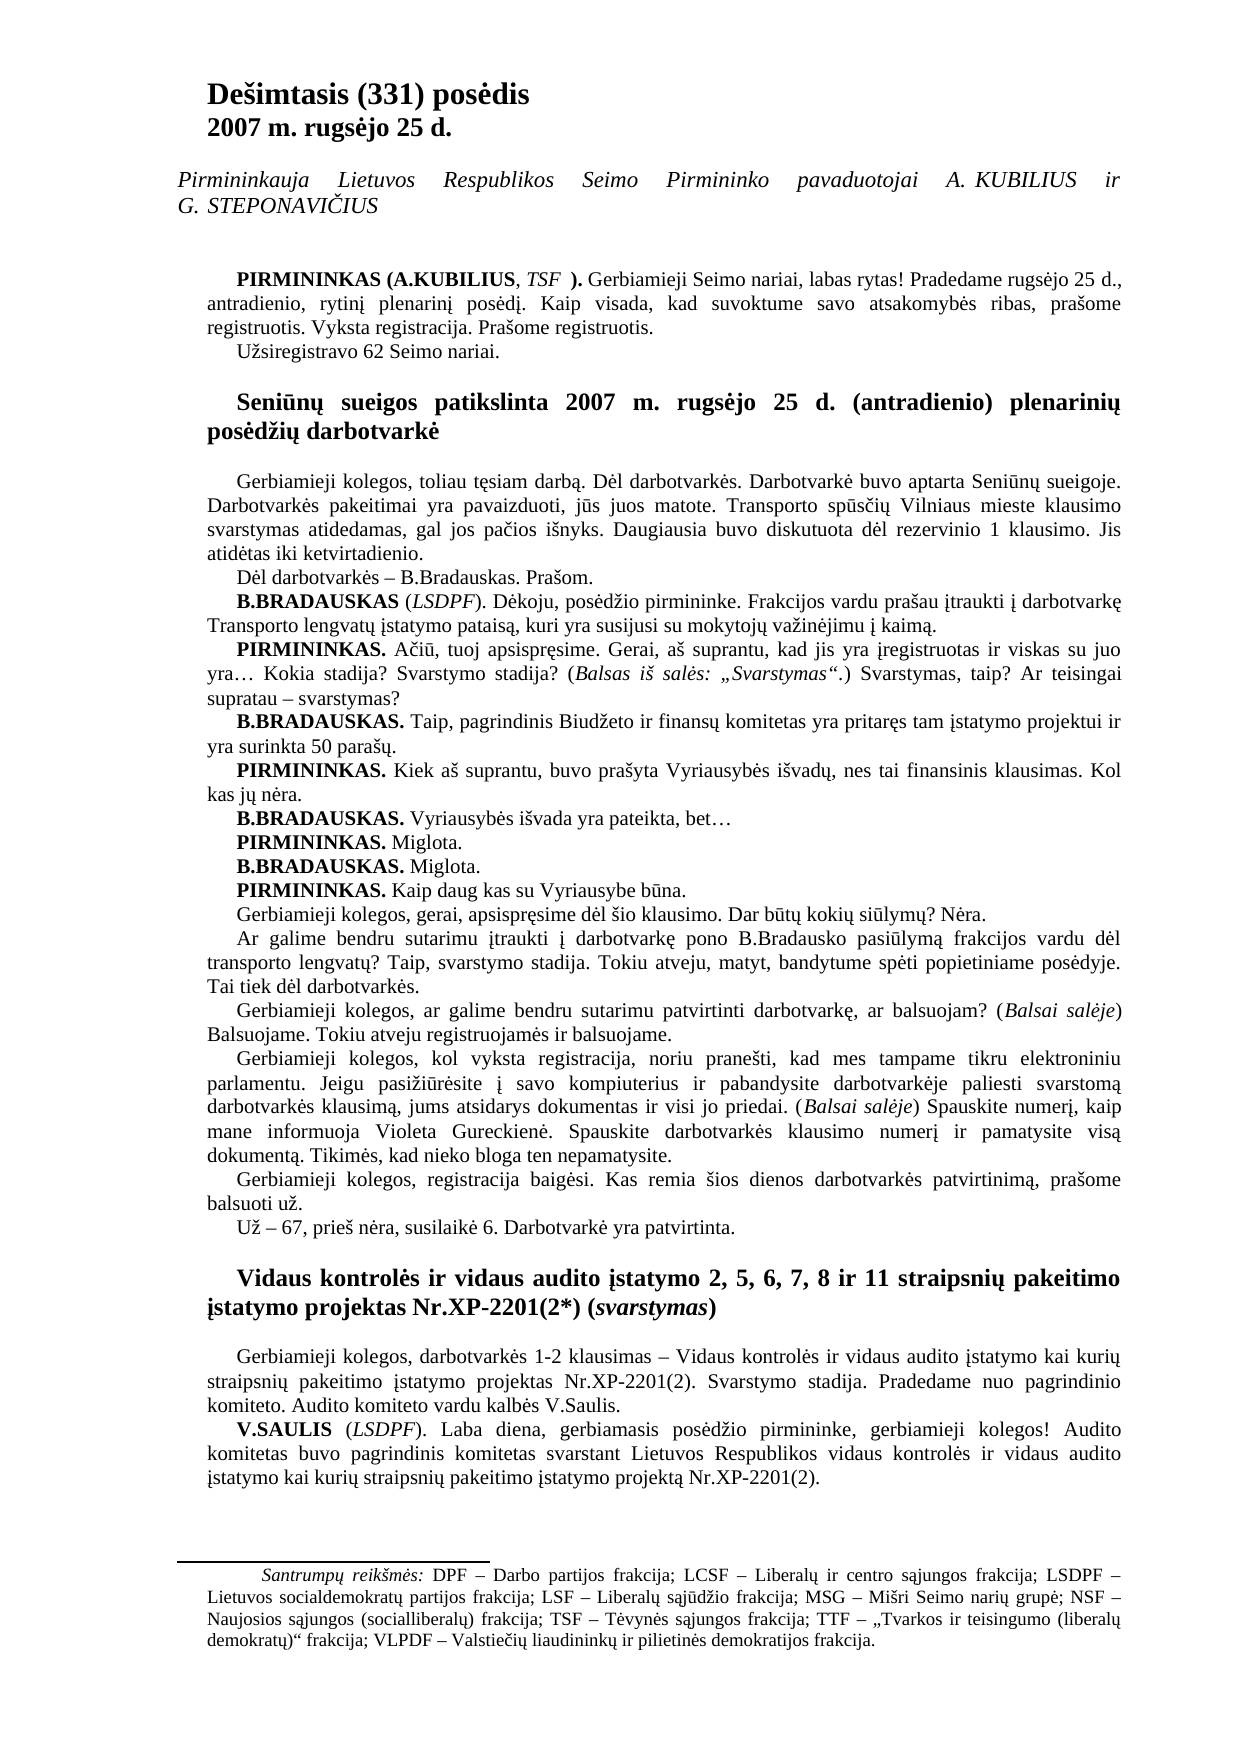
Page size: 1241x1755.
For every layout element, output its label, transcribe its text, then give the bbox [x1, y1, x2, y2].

text B.BRADAUSKAS. Vyriausybės išvada yra pateikta, bet… [207, 806, 1122, 830]
text Vidaus kontrolės ir vidaus audito įstatymo 2, 5, 6, 7, 8 ir 11 straipsnių pakeitimo įstatymo projektas Nr.XP-2201(2*) (svarstymas) [207, 1263, 1122, 1320]
text PIRMININKAS (A.KUBILIUS, TSF). Gerbiamieji Seimo nariai, labas rytas! Pradedame rugsėjo 25 d., antradienio, rytinį plenarinį posėdį. Kaip visada, kad suvoktume savo atsakomybės ribas, prašome registruotis. Vyksta registracija. Prašome registruotis. [207, 267, 1122, 339]
text Ar galime bendru sutarimu įtraukti į darbotvarkę pono B.Bradausko pasiūlymą frakcijos vardu dėl transporto lengvatų? Taip, svarstymo stadija. Tokiu atveju, matyt, bandytume spėti popietiniame posėdyje. Tai tiek dėl darbotvarkės. [207, 926, 1122, 998]
text PIRMININKAS. Miglota. [207, 830, 1122, 854]
text Gerbiamieji kolegos, registracija baigėsi. Kas remia šios dienos darbotvarkės patvirtinimą, prašome balsuoti už. [207, 1167, 1122, 1215]
text Pirmininkauja Lietuvos Respublikos Seimo Pirmininko pavaduotojai A. KUBILIUS ir G. STEPONAVIČIUS [177, 166, 1122, 219]
text Dėl darbotvarkės – B.Bradauskas. Prašom. [207, 565, 1122, 589]
text Gerbiamieji kolegos, darbotvarkės 1-2 klausimas – Vidaus kontrolės ir vidaus audito įstatymo kai kurių straipsnių pakeitimo įstatymo projektas Nr.XP-2201(2). Svarstymo stadija. Pradedame nuo pagrindinio komiteto. Audito komiteto vardu kalbės V.Saulis. [207, 1344, 1122, 1417]
text Gerbiamieji kolegos, gerai, apsispręsime dėl šio klausimo. Dar būtų kokių siūlymų? Nėra. [207, 902, 1122, 926]
text Gerbiamieji kolegos, ar galime bendru sutarimu patvirtinti darbotvarkę, ar balsuojam? (Balsai salėje) Balsuojame. Tokiu atveju registruojamės ir balsuojame. [207, 998, 1122, 1046]
text PIRMININKAS. Kiek aš suprantu, buvo prašyta Vyriausybės išvadų, nes tai finansinis klausimas. Kol kas jų nėra. [207, 758, 1122, 806]
text PIRMININKAS. Kaip daug kas su Vyriausybe būna. [207, 878, 1122, 902]
text Santrumpų reikšmės: DPF – Darbo partijos frakcija; LCSF – Liberalų ir centro sąjungos frakcija; LSDPF – Lietuvos socialdemokratų partijos frakcija; LSF – Liberalų sąjūdžio frakcija; MSG – Mišri Seimo narių grupė; NSF – Naujosios sąjungos (socialliberalų) frakcija; TSF – Tėvynės sąjungos frakcija; TTF – „Tvarkos ir teisingumo (liberalų demokratų)“ frakcija; VLPDF – Valstiečių liaudininkų ir pilietinės demokratijos frakcija. [207, 1562, 1122, 1651]
text PIRMININKAS. Ačiū, tuoj apsispręsime. Gerai, aš suprantu, kad jis yra įregistruotas ir viskas su juo yra… Kokia stadija? Svarstymo stadija? (Balsas iš salės: „Svarstymas“.) Svarstymas, taip? Ar teisingai supratau – svarstymas? [207, 637, 1122, 709]
text Gerbiamieji kolegos, kol vyksta registracija, noriu pranešti, kad mes tampame tikru elektroniniu parlamentu. Jeigu pasižiūrėsite į savo kompiuterius ir pabandysite darbotvarkėje paliesti svarstomą darbotvarkės klausimą, jums atsidarys dokumentas ir visi jo priedai. (Balsai salėje) Spauskite numerį, kaip mane informuoja Violeta Gureckienė. Spauskite darbotvarkės klausimo numerį ir pamatysite visą dokumentą. Tikimės, kad nieko bloga ten nepamatysite. [207, 1046, 1122, 1167]
text B.BRADAUSKAS. Taip, pagrindinis Biudžeto ir finansų komitetas yra pritaręs tam įstatymo projektui ir yra surinkta 50 parašų. [207, 709, 1122, 758]
text V.SAULIS (LSDPF). Laba diena, gerbiamasis posėdžio pirmininke, gerbiamieji kolegos! Audito komitetas buvo pagrindinis komitetas svarstant Lietuvos Respublikos vidaus kontrolės ir vidaus audito įstatymo kai kurių straipsnių pakeitimo įstatymo projektą Nr.XP-2201(2). [207, 1417, 1122, 1489]
text Už – 67, prieš nėra, susilaikė 6. Darbotvarkė yra patvirtinta. [207, 1215, 1122, 1239]
text B.BRADAUSKAS (LSDPF). Dėkoju, posėdžio pirmininke. Frakcijos vardu prašau įtraukti į darbotvarkę Transporto lengvatų įstatymo pataisą, kuri yra susijusi su mokytojų važinėjimu į kaimą. [207, 589, 1122, 637]
text Užsiregistravo 62 Seimo nariai. [207, 339, 1122, 363]
text Dešimtasis (331) posėdis 2007 m. rugsėjo 25 d. [207, 75, 1122, 142]
text Seniūnų sueigos patikslinta 2007 m. rugsėjo 25 d. (antradienio) plenarinių posėdžių darbotvarkė [207, 387, 1122, 445]
text Gerbiamieji kolegos, toliau tęsiam darbą. Dėl darbotvarkės. Darbotvarkė buvo aptarta Seniūnų sueigoje. Darbotvarkės pakeitimai yra pavaizduoti, jūs juos matote. Transporto spūsčių Vilniaus mieste klausimo svarstymas atidedamas, gal jos pačios išnyks. Daugiausia buvo diskutuota dėl rezervinio 1 klausimo. Jis atidėtas iki ketvirtadienio. [207, 469, 1122, 565]
text B.BRADAUSKAS. Miglota. [207, 854, 1122, 878]
